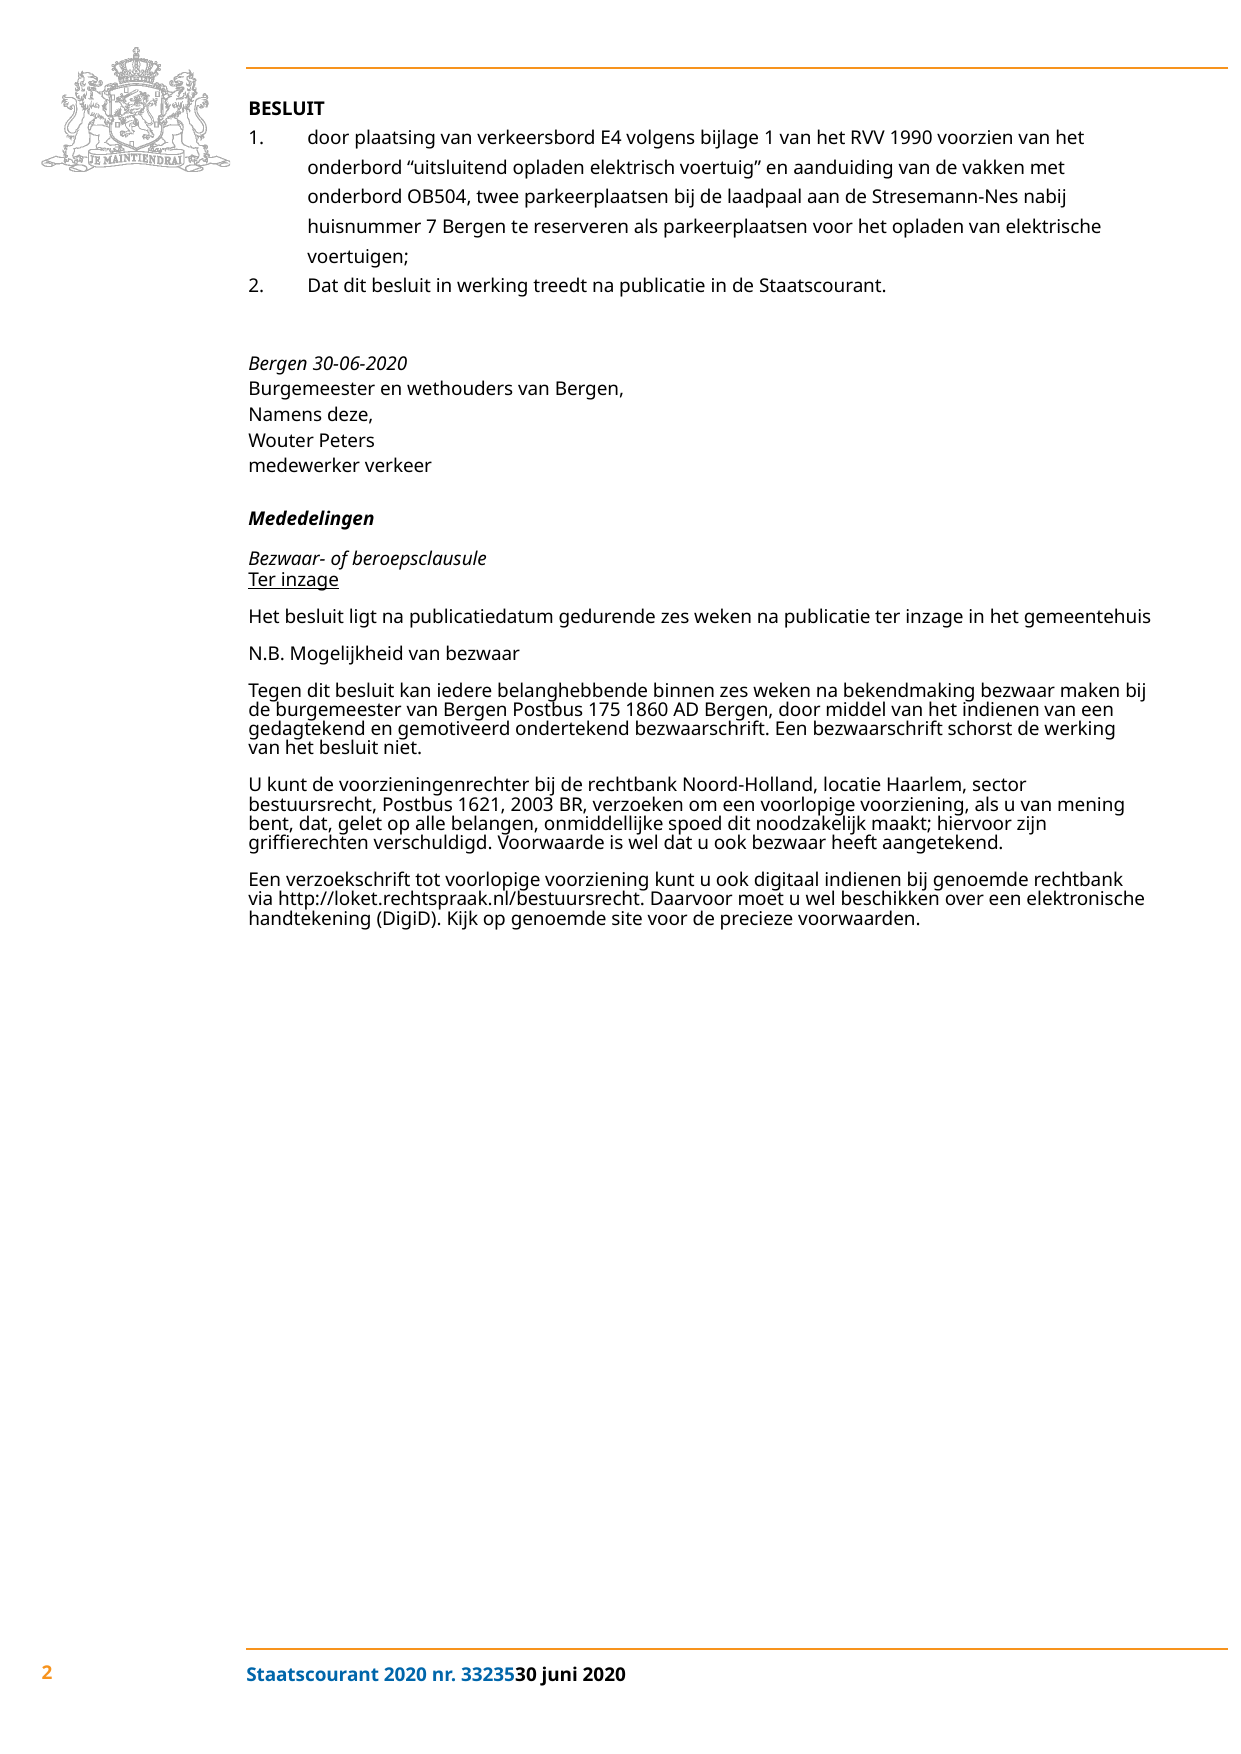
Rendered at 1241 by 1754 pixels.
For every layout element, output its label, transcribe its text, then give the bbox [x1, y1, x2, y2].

text Een verzoekschrift tot voorlopige voorziening kunt u ook digitaal indienen bij genoemde rechtbank via http://loket.rechtspraak.nl/bestuursrecht. Daarvoor moet u wel beschikken over een elektronische handtekening (DigiD). Kijk op genoemde site voor de precieze voorwaarden. [248, 871, 1152, 929]
list Dat dit besluit in werking treedt na publicatie in de Staatscourant. [248, 272, 1152, 298]
text Het besluit ligt na publicatiedatum gedurende zes weken na publicatie ter inzage in het gemeentehuis [248, 608, 1152, 627]
list door plaatsing van verkeersbord E4 volgens bijlage 1 van het RVV 1990 voorzien van het onderbord “uitsluitend opladen elektrisch voertuig” en aanduiding van de vakken met onderbord OB504, twee parkeerplaatsen bij de laadpaal aan de Stresemann-Nes nabij huisnummer 7 Bergen te reserveren als parkeerplaatsen voor het opladen van elektrische voertuigen; [248, 124, 1152, 268]
text Tegen dit besluit kan iedere belanghebbende binnen zes weken na bekendmaking bezwaar maken bij de burgemeester van Bergen Postbus 175 1860 AD Bergen, door middel van het indienen van een gedagtekend en gemotiveerd ondertekend bezwaarschrift. Een bezwaarschrift schorst de werking van het besluit niet. [248, 682, 1152, 759]
picture [41, 47, 231, 172]
text Namens deze, [248, 401, 1152, 427]
text Bergen 30-06-2020 [248, 350, 1152, 376]
text Burgemeester en wethouders van Bergen, [248, 376, 1152, 401]
text medewerker verkeer [248, 453, 1152, 478]
text N.B. Mogelijkheid van bezwaar [248, 644, 1152, 664]
text BESLUIT [248, 95, 1152, 121]
text Ter inzage [248, 571, 1152, 590]
text U kunt de voorzieningenrechter bij de rechtbank Noord-Holland, locatie Haarlem, sector bestuursrecht, Postbus 1621, 2003 BR, verzoeken om een voorlopige voorziening, als u van mening bent, dat, gelet op alle belangen, onmiddellijke spoed dit noodzakelijk maakt; hiervoor zijn griffierechten verschuldigd. Voorwaarde is wel dat u ook bezwaar heeft aangetekend. [248, 776, 1152, 853]
text Wouter Peters [248, 427, 1152, 453]
text Bezwaar- of beroepsclausule [248, 545, 1152, 571]
text Mededelingen [248, 506, 1152, 531]
